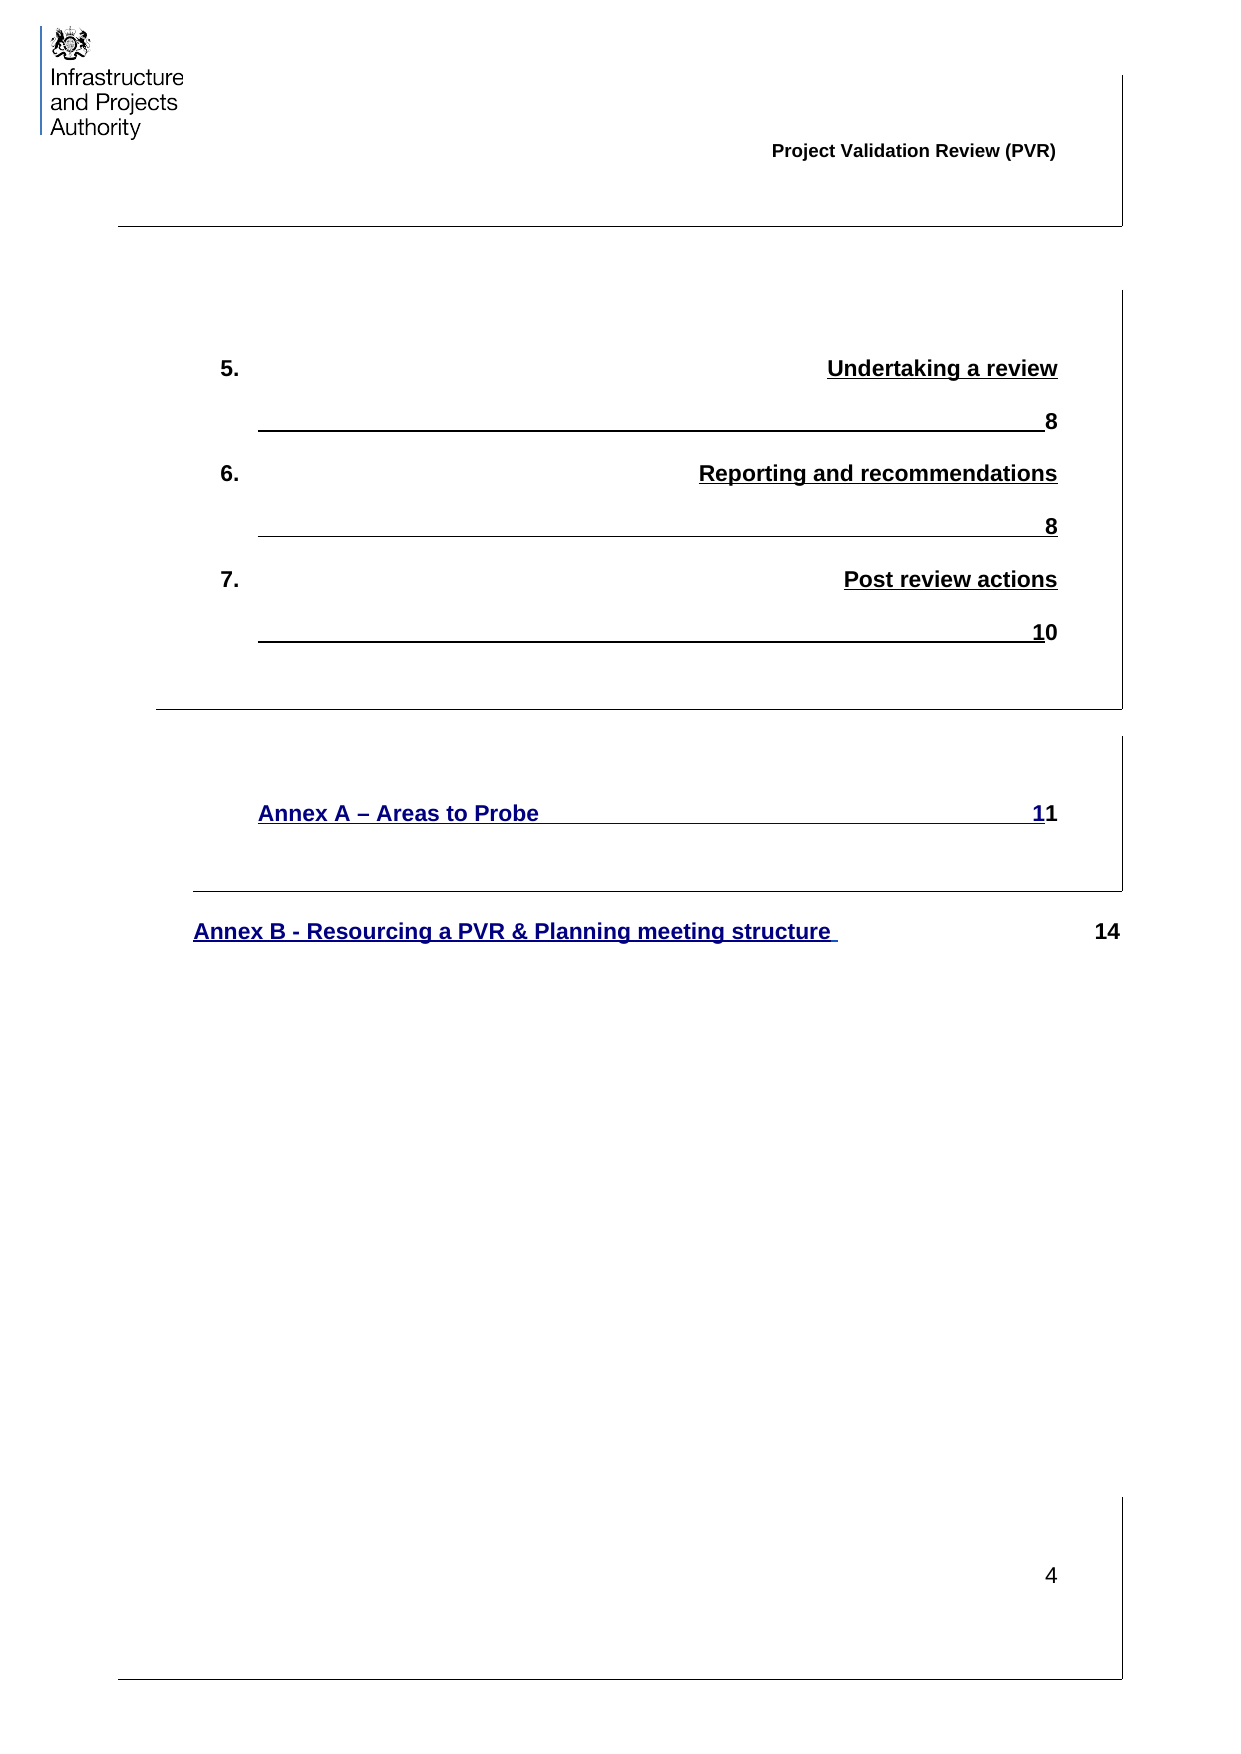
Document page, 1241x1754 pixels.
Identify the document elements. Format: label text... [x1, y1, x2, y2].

text Annex B - Resourcing a PVR & Planning meeting structure 14 [193, 918, 1122, 997]
list Undertaking a review 8 [156, 290, 1122, 396]
list Reporting and recommendations 8 [156, 396, 1122, 501]
text Annex A – Areas to Probe 11 [193, 736, 1122, 891]
list Post review actions 10 [156, 501, 1122, 709]
